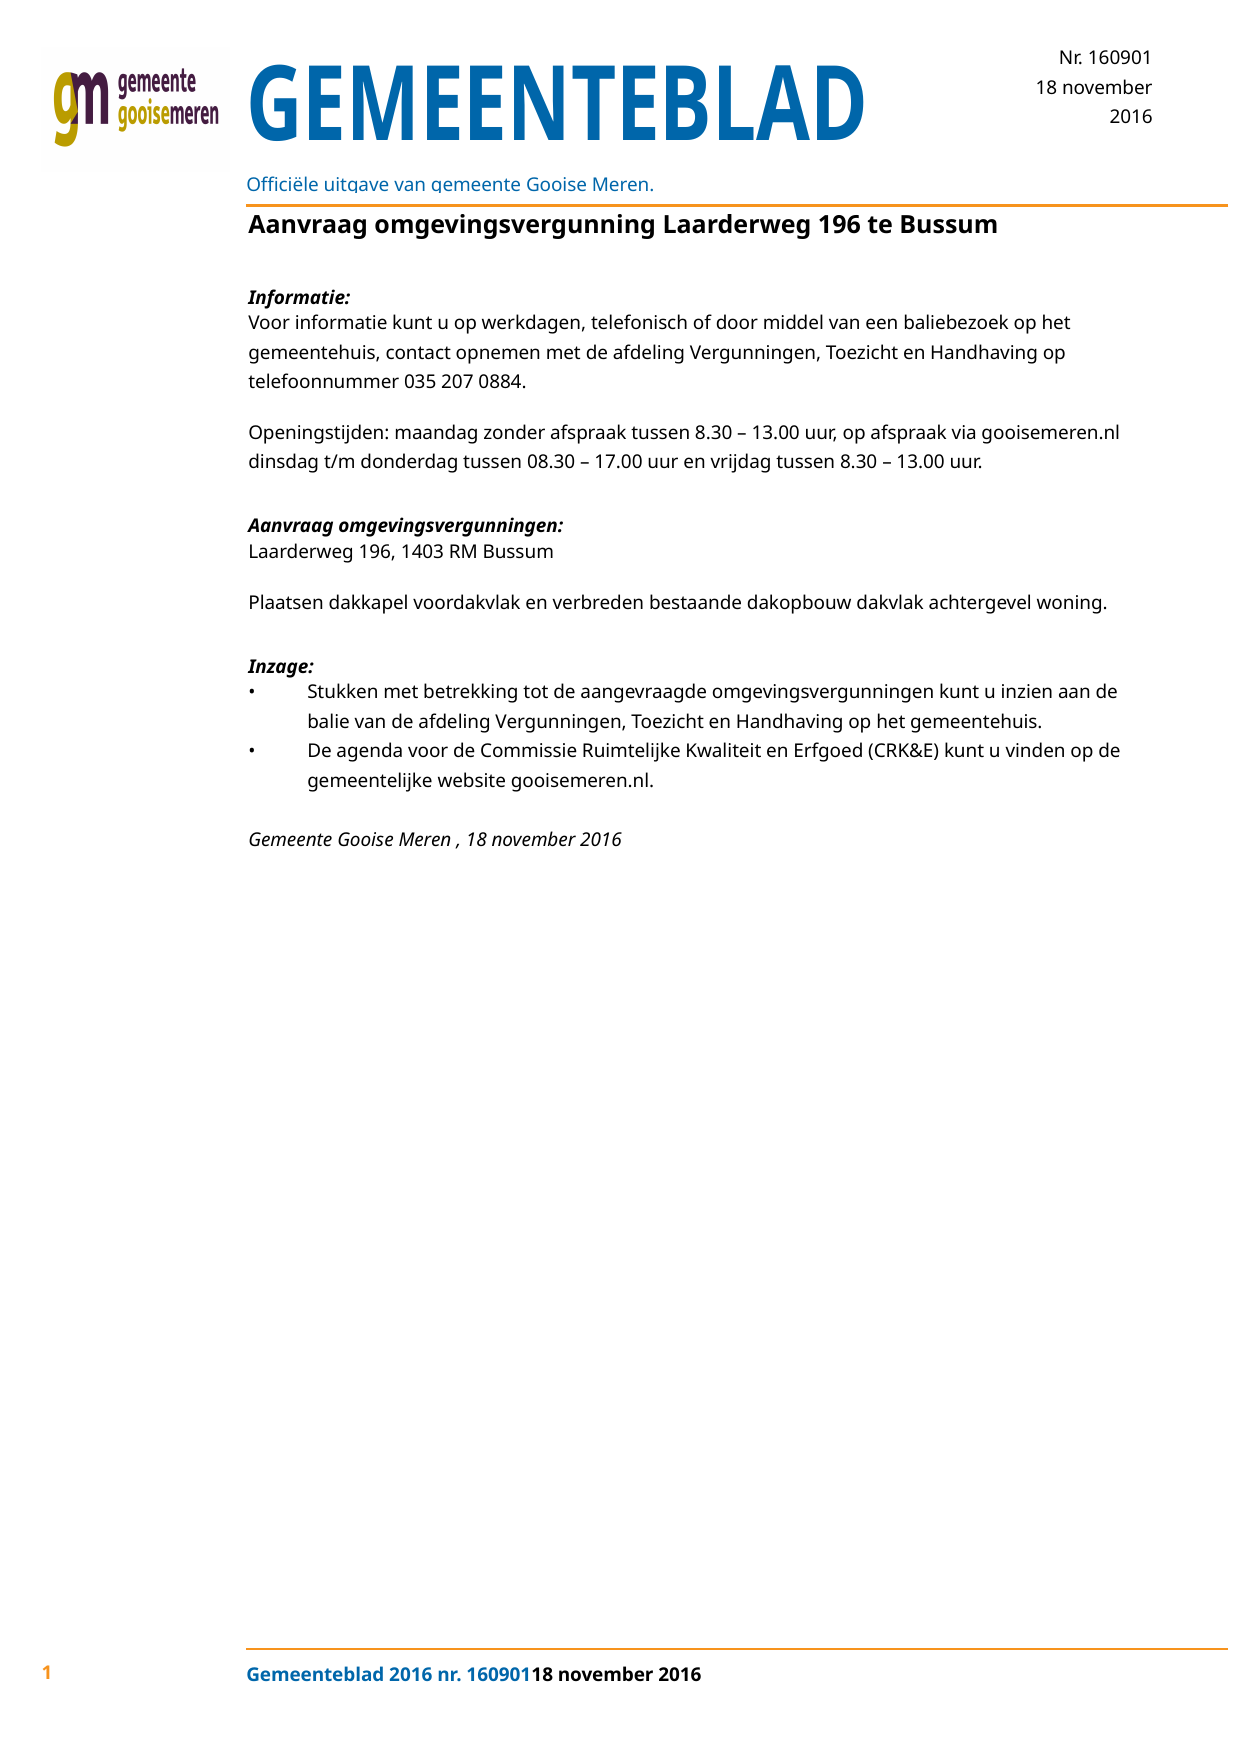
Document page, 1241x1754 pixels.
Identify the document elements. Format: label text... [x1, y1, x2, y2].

text Informatie: [248, 284, 1152, 309]
text Gemeente Gooise Meren , 18 november 2016 [248, 826, 1152, 852]
text Openingstijden: maandag zonder afspraak tussen 8.30 – 13.00 uur, op afspraak via gooisemeren.nl dinsdag t/m donderdag tussen 08.30 – 17.00 uur en vrijdag tussen 8.30 – 13.00 uur. [248, 419, 1152, 474]
list De agenda voor de Commissie Ruimtelijke Kwaliteit en Erfgoed (CRK&E) kunt u vinden op de gemeentelijke website gooisemeren.nl. [248, 738, 1152, 793]
picture [41, 47, 231, 172]
text Voor informatie kunt u op werkdagen, telefonisch of door middel van een baliebezoek op het gemeentehuis, contact opnemen met de afdeling Vergunningen, Toezicht en Handhaving op telefoonnummer 035 207 0884. [248, 309, 1152, 394]
text Laarderweg 196, 1403 RM Bussum [248, 538, 1152, 564]
list Stukken met betrekking tot de aangevraagde omgevingsvergunningen kunt u inzien aan de balie van de afdeling Vergunningen, Toezicht en Handhaving op het gemeentehuis. [248, 678, 1152, 734]
text Plaatsen dakkapel voordakvlak en verbreden bestaande dakopbouw dakvlak achtergevel woning. [248, 589, 1152, 614]
text Inzage: [248, 653, 1152, 678]
text Aanvraag omgevingsvergunning Laarderweg 196 te Bussum [248, 207, 1152, 241]
text Aanvraag omgevingsvergunningen: [248, 513, 1152, 538]
